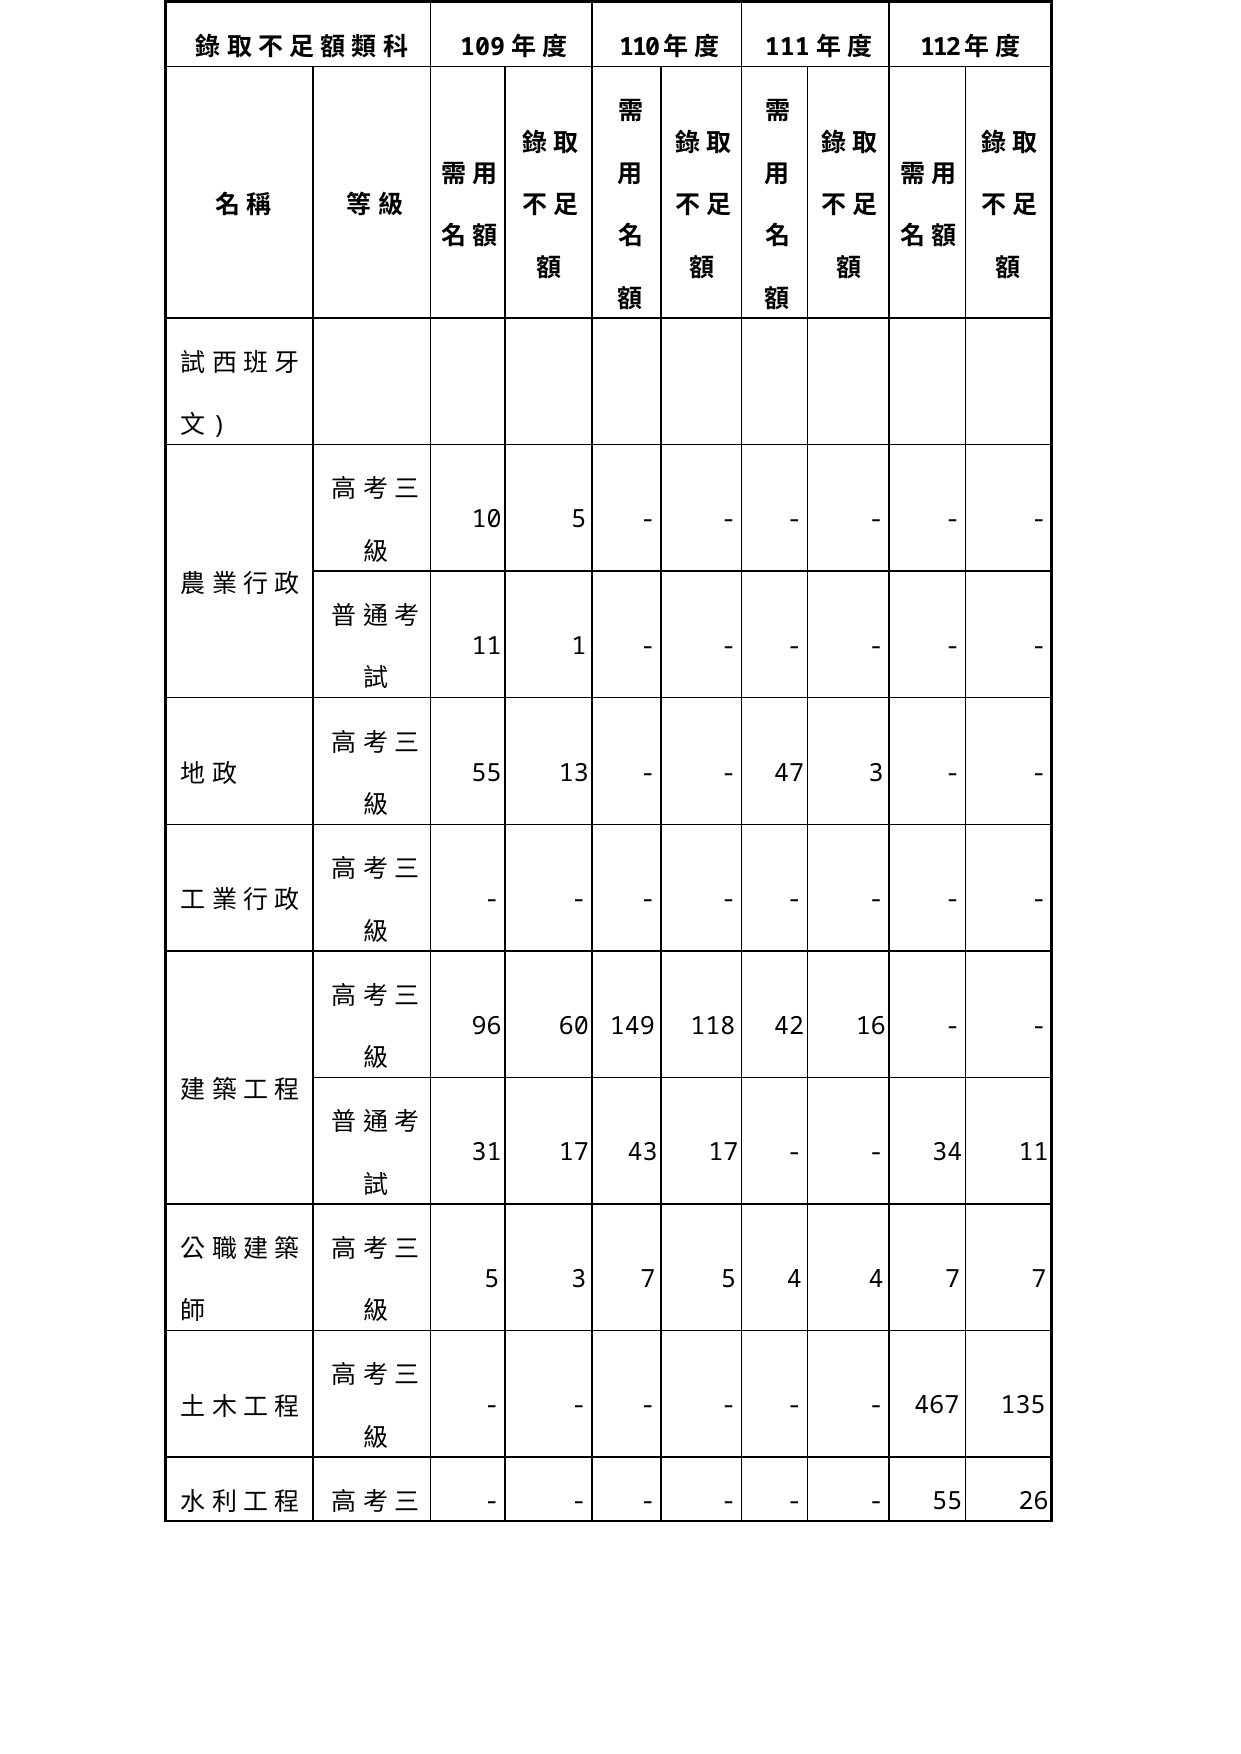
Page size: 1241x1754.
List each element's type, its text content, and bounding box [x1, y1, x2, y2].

table_cell - [742, 572, 807, 697]
table_cell 高考三級 [314, 952, 430, 1077]
table_cell 31 [431, 1078, 504, 1203]
table_cell 7 [593, 1205, 660, 1330]
table_cell - [662, 445, 741, 570]
table_cell - [808, 445, 888, 570]
table_cell - [742, 445, 807, 570]
table_cell 467 [890, 1331, 965, 1456]
table_cell 錄取不足額 [808, 67, 888, 317]
table_cell - [808, 1458, 888, 1520]
table_cell 1 [506, 572, 591, 697]
table_cell [742, 319, 807, 444]
table_cell 4 [742, 1205, 807, 1330]
table_cell - [506, 825, 591, 950]
table_cell 10 [431, 445, 504, 570]
table_cell - [890, 825, 965, 950]
table_cell 等級 [314, 67, 430, 317]
table_cell 11 [431, 572, 504, 697]
table_cell - [966, 825, 1050, 950]
table_cell - [808, 825, 888, 950]
table_cell - [593, 572, 660, 697]
table_cell 34 [890, 1078, 965, 1203]
table_cell - [742, 1458, 807, 1520]
table_cell - [966, 572, 1050, 697]
table_cell 11 [966, 1078, 1050, 1203]
table_cell - [808, 1078, 888, 1203]
table_cell 135 [966, 1331, 1050, 1456]
table_cell 7 [966, 1205, 1050, 1330]
table_cell - [506, 1331, 591, 1456]
table_header 錄取不足額類科 [167, 3, 430, 66]
table_cell - [593, 319, 660, 444]
table_cell 3 [506, 1205, 591, 1330]
table_cell 地政 [167, 698, 312, 823]
table_cell - [431, 1458, 504, 1520]
table_cell - [593, 825, 660, 950]
table_cell - [966, 698, 1050, 823]
table_cell - [966, 952, 1050, 1077]
table_cell - [890, 572, 965, 697]
table_cell 47 [742, 698, 807, 823]
table_cell - [890, 952, 965, 1077]
table_cell - [593, 445, 660, 570]
table_cell 需用 名額 [890, 67, 965, 317]
table_cell 高考三 [314, 1458, 430, 1520]
table_cell - [808, 1331, 888, 1456]
table_cell - [890, 445, 965, 570]
table_cell 5 [662, 1205, 741, 1330]
table_header 111年度 [742, 3, 888, 66]
table_cell - [742, 1331, 807, 1456]
table_cell 水利工程 [167, 1458, 312, 1520]
table_cell 試西班牙文) [167, 319, 312, 444]
table_cell 建築工程 [167, 952, 312, 1203]
table_cell - [506, 319, 591, 444]
table_cell 26 [966, 1458, 1050, 1520]
table_cell 土木工程 [167, 1331, 312, 1456]
table_cell - [662, 1458, 741, 1520]
table_cell 公職建築師 [167, 1205, 312, 1330]
table_cell 需用 名額 [593, 67, 660, 317]
table_cell - [662, 319, 741, 444]
table_cell 16 [808, 952, 888, 1077]
table_cell 60 [506, 952, 591, 1077]
table_header 112年度 [890, 3, 1050, 66]
table_cell 17 [506, 1078, 591, 1203]
table_cell 高考三級 [314, 1331, 430, 1456]
table_cell - [890, 698, 965, 823]
table_cell 42 [742, 952, 807, 1077]
table_cell 43 [593, 1078, 660, 1203]
table_cell 工業行政 [167, 825, 312, 950]
table_header 109年度 [431, 3, 591, 66]
table_cell 118 [662, 952, 741, 1077]
table_cell - [662, 572, 741, 697]
table_cell - [662, 825, 741, 950]
table_cell 7 [890, 1205, 965, 1330]
table_cell - [431, 319, 504, 444]
table_cell 3 [808, 698, 888, 823]
table_cell 96 [431, 952, 504, 1077]
table_cell 錄取不足額 [966, 67, 1050, 317]
table_cell 需用 名額 [431, 67, 504, 317]
table_cell - [742, 825, 807, 950]
table_cell [808, 319, 888, 444]
table_cell - [506, 1458, 591, 1520]
table_cell 17 [662, 1078, 741, 1203]
table_cell - [431, 1331, 504, 1456]
table_header 110年度 [593, 3, 741, 66]
table_cell 高考三級 [314, 1205, 430, 1330]
table_cell - [966, 319, 1050, 444]
table_cell 普通考試 [314, 1078, 430, 1203]
table_cell - [808, 572, 888, 697]
table_cell 高考三級 [314, 698, 430, 823]
table_cell 普通考試 [314, 572, 430, 697]
table_cell [314, 319, 430, 444]
table_cell - [593, 1458, 660, 1520]
table_cell 55 [890, 1458, 965, 1520]
table_cell 55 [431, 698, 504, 823]
table_cell - [662, 1331, 741, 1456]
table_cell 錄取不足額 [506, 67, 591, 317]
table_cell - [742, 1078, 807, 1203]
table_cell 149 [593, 952, 660, 1077]
table_cell - [593, 698, 660, 823]
table_cell 需用 名額 [742, 67, 807, 317]
table_cell 錄取不足額 [662, 67, 741, 317]
table_cell 5 [506, 445, 591, 570]
table_cell 5 [431, 1205, 504, 1330]
table_cell 4 [808, 1205, 888, 1330]
table_cell 農業行政 [167, 445, 312, 697]
table_cell - [593, 1331, 660, 1456]
table_cell - [966, 445, 1050, 570]
table_cell - [662, 698, 741, 823]
table_cell 13 [506, 698, 591, 823]
table_cell 高考三級 [314, 825, 430, 950]
table_cell 名稱 [167, 67, 312, 317]
table_cell 高考三級 [314, 445, 430, 570]
table_cell - [431, 825, 504, 950]
table_cell - [890, 319, 965, 444]
